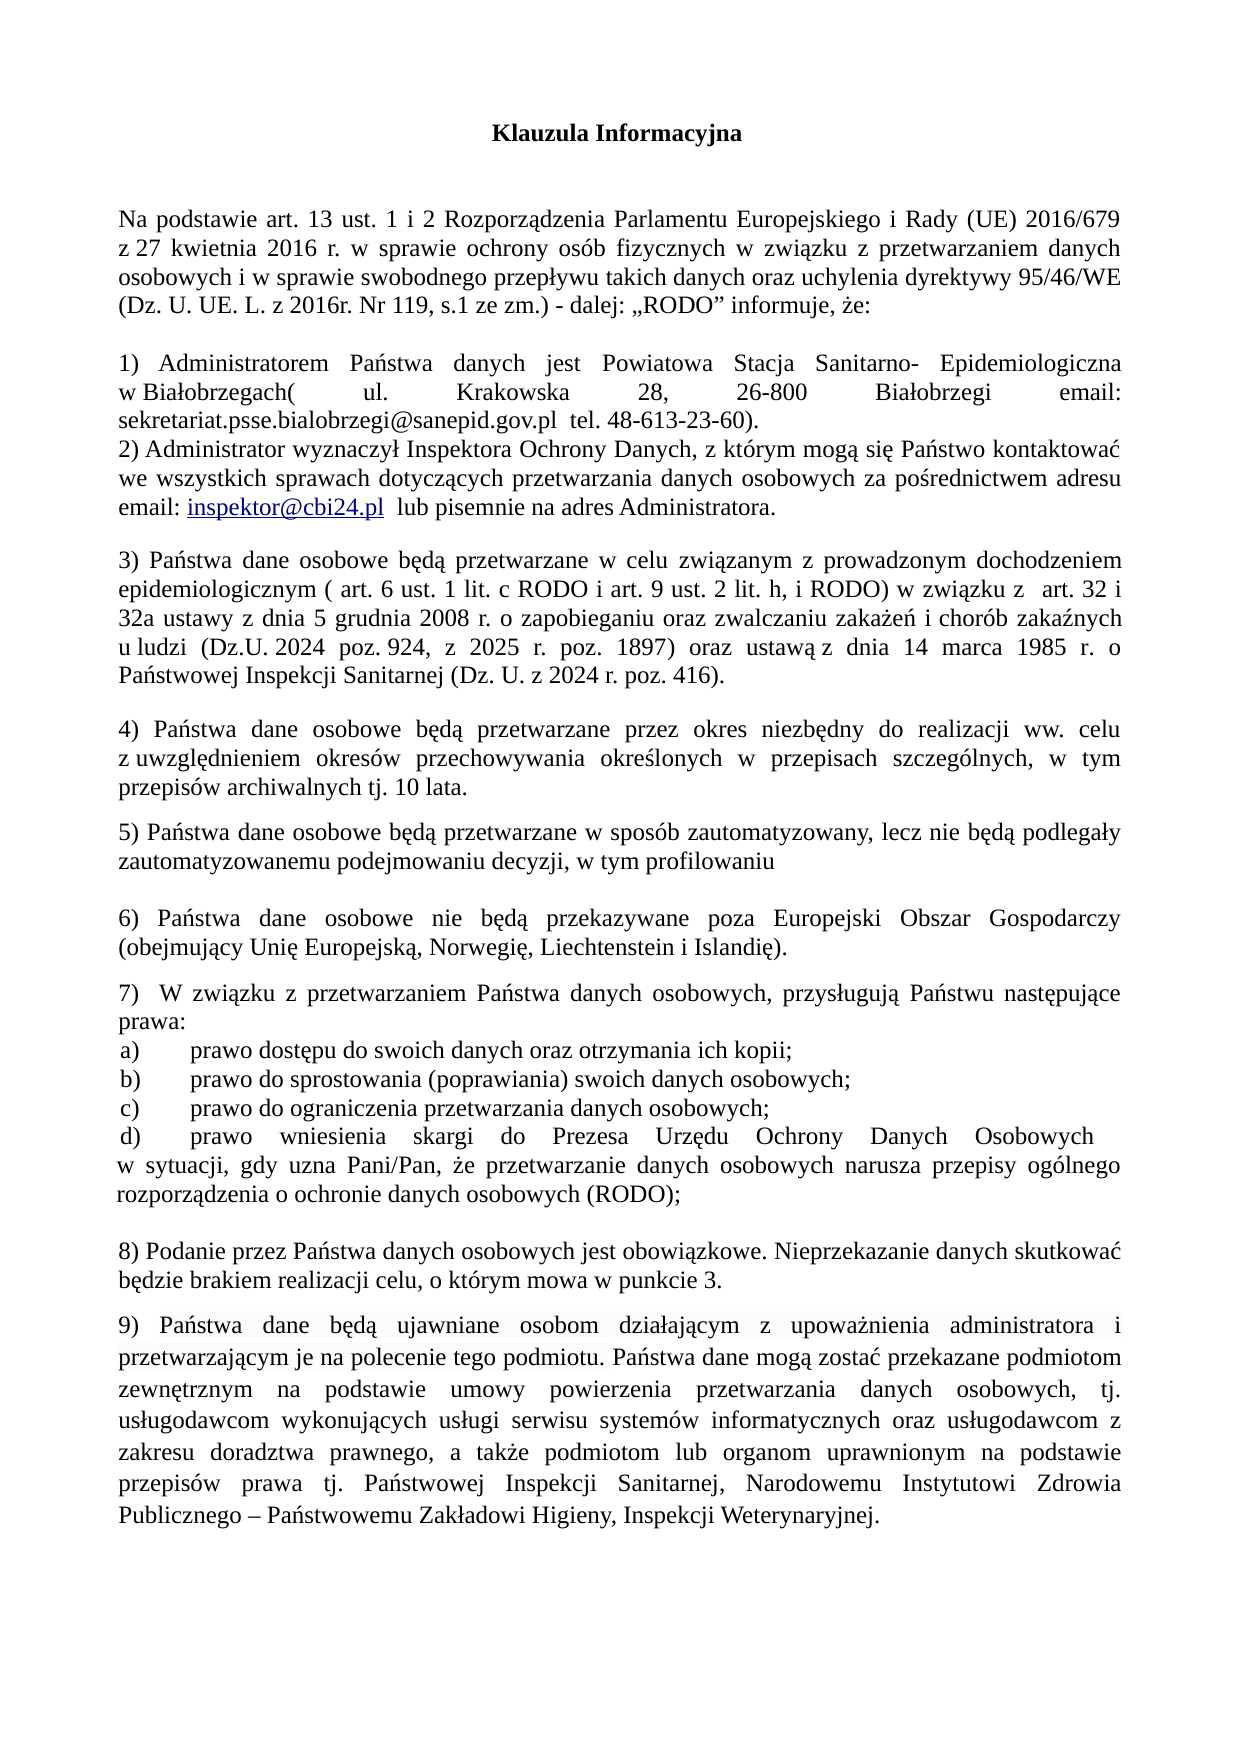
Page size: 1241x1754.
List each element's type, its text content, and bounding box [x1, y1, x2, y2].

text 1) Administratorem Państwa danych jest Powiatowa Stacja Sanitarno- Epidemiologiczna w Białobrzegach( ul. Krakowska 28, 26-800 Białobrzegi email: sekretariat.psse.bialobrzegi@sanepid.gov.pl tel. 48-613-23-60). [118, 348, 1122, 434]
list 8) Podanie przez Państwa danych osobowych jest obowiązkowe. Nieprzekazanie danych skutkować będzie brakiem realizacji celu, o którym mowa w punkcie 3. [118, 1236, 1122, 1294]
text Na podstawie art. 13 ust. 1 i 2 Rozporządzenia Parlamentu Europejskiego i Rady (UE) 2016/679 z 27 kwietnia 2016 r. w sprawie ochrony osób fizycznych w związku z przetwarzaniem danych osobowych i w sprawie swobodnego przepływu takich danych oraz uchylenia dyrektywy 95/46/WE (Dz. U. UE. L. z 2016r. Nr 119, s.1 ze zm.) - dalej: „RODO” informuje, że: [118, 204, 1122, 319]
text 9) Państwa dane będą ujawniane osobom działającym z upoważnienia administratora i przetwarzającym je na polecenie tego podmiotu. Państwa dane mogą zostać przekazane podmiotom zewnętrznym na podstawie umowy powierzenia przetwarzania danych osobowych, tj. usługodawcom wykonujących usługi serwisu systemów informatycznych oraz usługodawcom z zakresu doradztwa prawnego, a także podmiotom lub organom uprawnionym na podstawie przepisów prawa tj. Państwowej Inspekcji Sanitarnej, Narodowemu Instytutowi Zdrowia Publicznego – Państwowemu Zakładowi Higieny, Inspekcji Weterynaryjnej. [118, 1311, 1122, 1529]
list 6) Państwa dane osobowe nie będą przekazywane poza Europejski Obszar Gospodarczy (obejmujący Unię Europejską, Norwegię, Liechtenstein i Islandię). [118, 903, 1122, 961]
list 3) Państwa dane osobowe będą przetwarzane w celu związanym z prowadzonym dochodzeniem epidemiologicznym ( art. 6 ust. 1 lit. c RODO i art. 9 ust. 2 lit. h, i RODO) w związku z art. 32 i 32a ustawy z dnia 5 grudnia 2008 r. o zapobieganiu oraz zwalczaniu zakażeń i chorób zakaźnych u ludzi (Dz.U. 2024 poz. 924, z 2025 r. poz. 1897) oraz ustawą z dnia 14 marca 1985 r. o Państwowej Inspekcji Sanitarnej (Dz. U. z 2024 r. poz. 416). [118, 546, 1122, 689]
text Klauzula Informacyjna [118, 118, 1122, 147]
list 4) Państwa dane osobowe będą przetwarzane przez okres niezbędny do realizacji ww. celu z uwzględnieniem okresów przechowywania określonych w przepisach szczególnych, w tym przepisów archiwalnych tj. 10 lata. [118, 714, 1122, 801]
list 2) Administrator wyznaczył Inspektora Ochrony Danych, z którym mogą się Państwo kontaktować we wszystkich sprawach dotyczących przetwarzania danych osobowych za pośrednictwem adresu email: inspektor@cbi24.pl lub pisemnie na adres Administratora. [118, 434, 1122, 521]
list prawo wniesienia skargi do Prezesa Urzędu Ochrony Danych Osobowych w sytuacji, gdy uzna Pani/Pan, że przetwarzanie danych osobowych narusza przepisy ogólnego rozporządzenia o ochronie danych osobowych (RODO); [116, 1121, 1122, 1208]
list 5) Państwa dane osobowe będą przetwarzane w sposób zautomatyzowany, lecz nie będą podlegały zautomatyzowanemu podejmowaniu decyzji, w tym profilowaniu [118, 817, 1122, 875]
list prawo do sprostowania (poprawiania) swoich danych osobowych; [116, 1064, 1122, 1093]
list prawo dostępu do swoich danych oraz otrzymania ich kopii; [116, 1035, 1122, 1064]
list prawo do ograniczenia przetwarzania danych osobowych; [116, 1093, 1122, 1121]
list 7) W związku z przetwarzaniem Państwa danych osobowych, przysługują Państwu następujące prawa: [118, 978, 1122, 1035]
